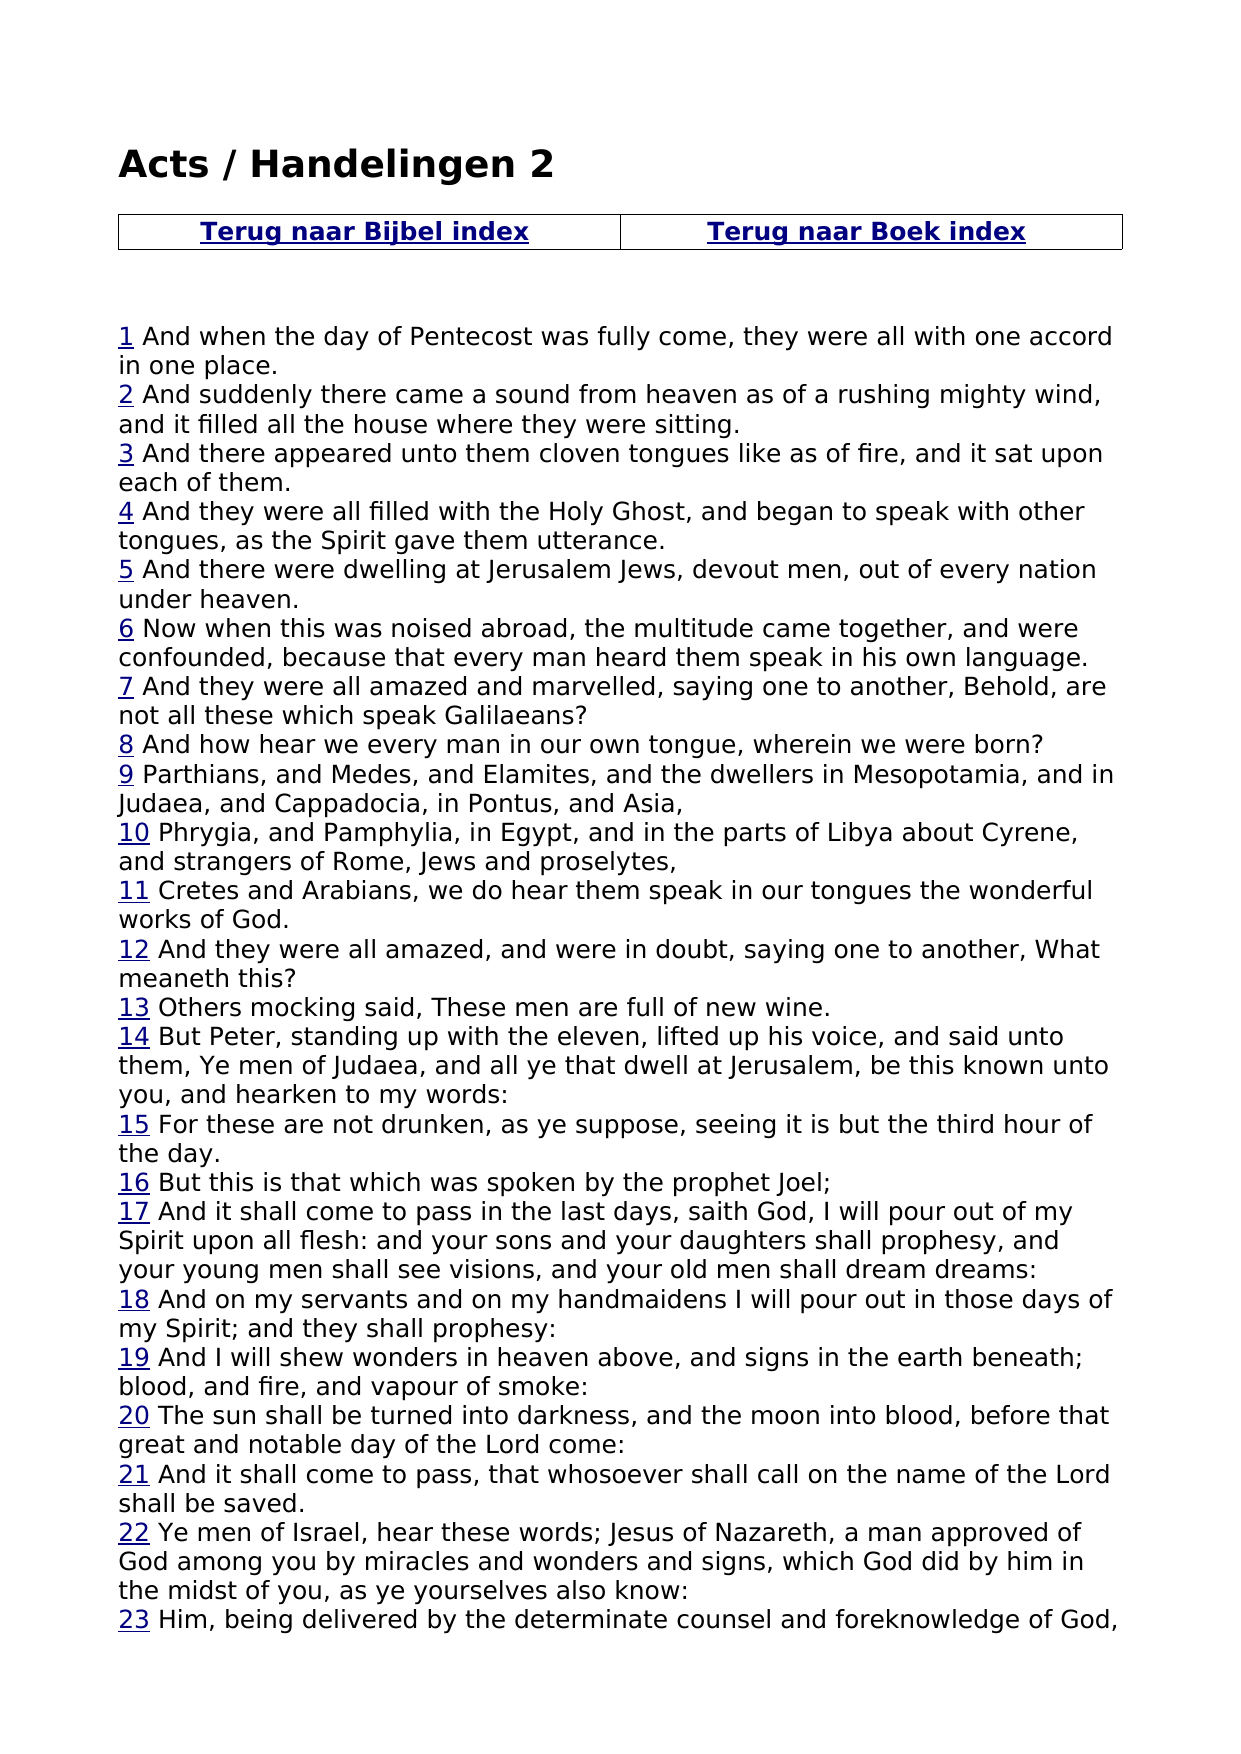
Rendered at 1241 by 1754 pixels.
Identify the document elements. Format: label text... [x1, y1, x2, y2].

subtitle Acts / Handelingen 2 [118, 143, 1122, 187]
table_header Terug naar Boek index [621, 215, 1122, 249]
table_header Terug naar Bijbel index [119, 215, 620, 249]
text 1 And when the day of Pentecost was fully come, they were all with one accord in one place. 2 And suddenly there came a sound from heaven as of a rushing mighty wind, and it filled all the house where they were sitting. 3 And there appeared unto them cloven tongues like as of fire, and it sat upon each of them. 4 And they were all filled with the Holy Ghost, and began to speak with other tongues, as the Spirit gave them utterance. 5 And there were dwelling at Jerusalem Jews, devout men, out of every nation under heaven. 6 Now when this was noised abroad, the multitude came together, and were confounded, because that every man heard them speak in his own language. 7 And they were all amazed and marvelled, saying one to another, Behold, are not all these which speak Galilaeans? 8 And how hear we every man in our own tongue, wherein we were born? 9 Parthians, and Medes, and Elamites, and the dwellers in Mesopotamia, and in Judaea, and Cappadocia, in Pontus, and Asia, 10 Phrygia, and Pamphylia, in Egypt, and in the parts of Libya about Cyrene, and strangers of Rome, Jews and proselytes, 11 Cretes and Arabians, we do hear them speak in our tongues the wonderful works of God. 12 And they were all amazed, and were in doubt, saying one to another, What meaneth this? 13 Others mocking said, These men are full of new wine. 14 But Peter, standing up with the eleven, lifted up his voice, and said unto them, Ye men of Judaea, and all ye that dwell at Jerusalem, be this known unto you, and hearken to my words: 15 For these are not drunken, as ye suppose, seeing it is but the third hour of the day. 16 But this is that which was spoken by the prophet Joel; 17 And it shall come to pass in the last days, saith God, I will pour out of my Spirit upon all flesh: and your sons and your daughters shall prophesy, and your young men shall see visions, and your old men shall dream dreams: 18 And on my servants and on my handmaidens I will pour out in those days of my Spirit; and they shall prophesy: 19 And I will shew wonders in heaven above, and signs in the earth beneath; blood, and fire, and vapour of smoke: 20 The sun shall be turned into darkness, and the moon into blood, before that great and notable day of the Lord come: 21 And it shall come to pass, that whosoever shall call on the name of the Lord shall be saved. 22 Ye men of Israel, hear these words; Jesus of Nazareth, a man approved of God among you by miracles and wonders and signs, which God did by him in the midst of you, as ye yourselves also know: 23 Him, being delivered by the determinate counsel and foreknowledge of God, [118, 264, 1122, 1635]
